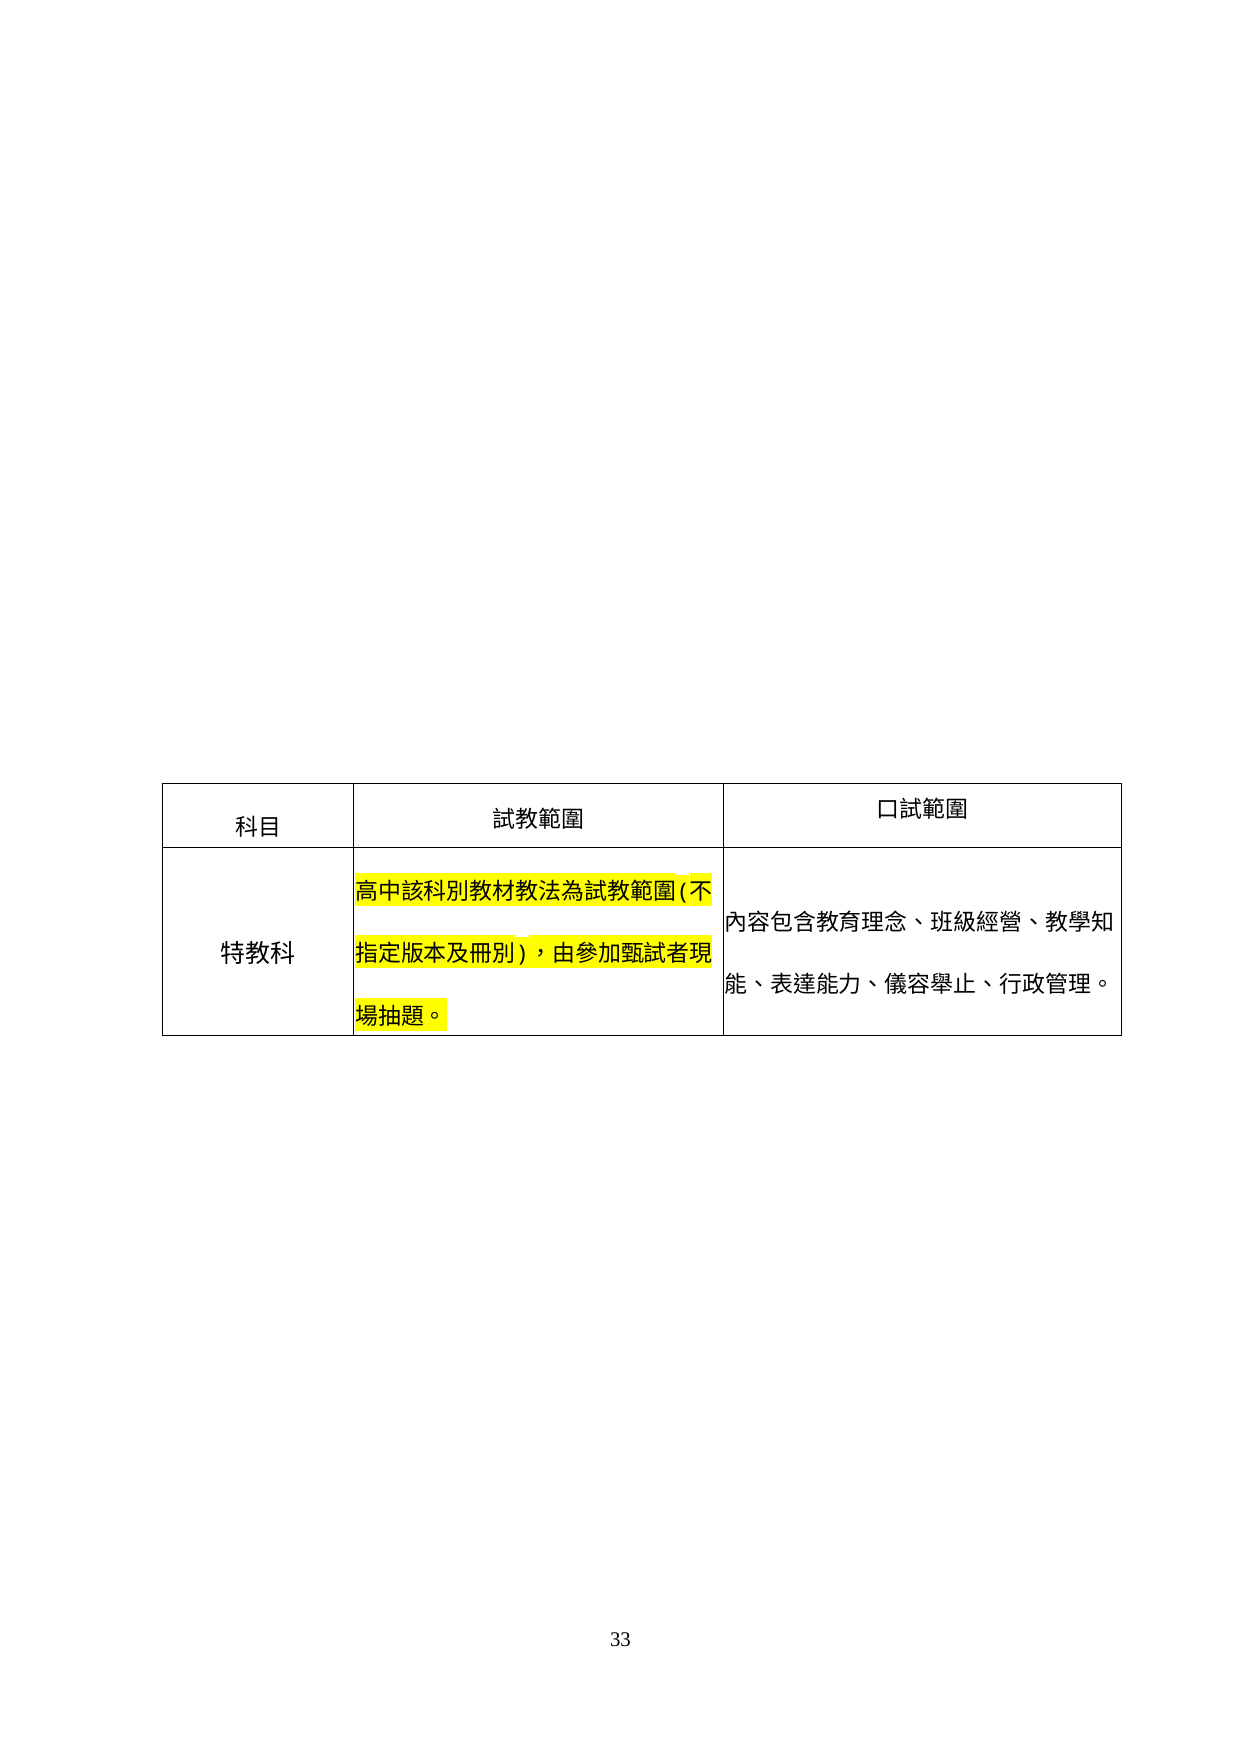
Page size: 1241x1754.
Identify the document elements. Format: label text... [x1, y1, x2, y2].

table_cell 特教科 [163, 848, 353, 1035]
table_cell 內容包含教育理念、班級經營、教學知能、表達能力、儀容舉止、行政管理。 [724, 848, 1121, 1035]
table_header 試教範圍 [354, 784, 723, 847]
table_cell 高中該科別教材教法為試教範圍(不指定版本及冊別)，由參加甄試者現場抽題。 [354, 848, 723, 1035]
table_header 科目 [163, 784, 353, 847]
table_header 口試範圍 [724, 784, 1121, 847]
